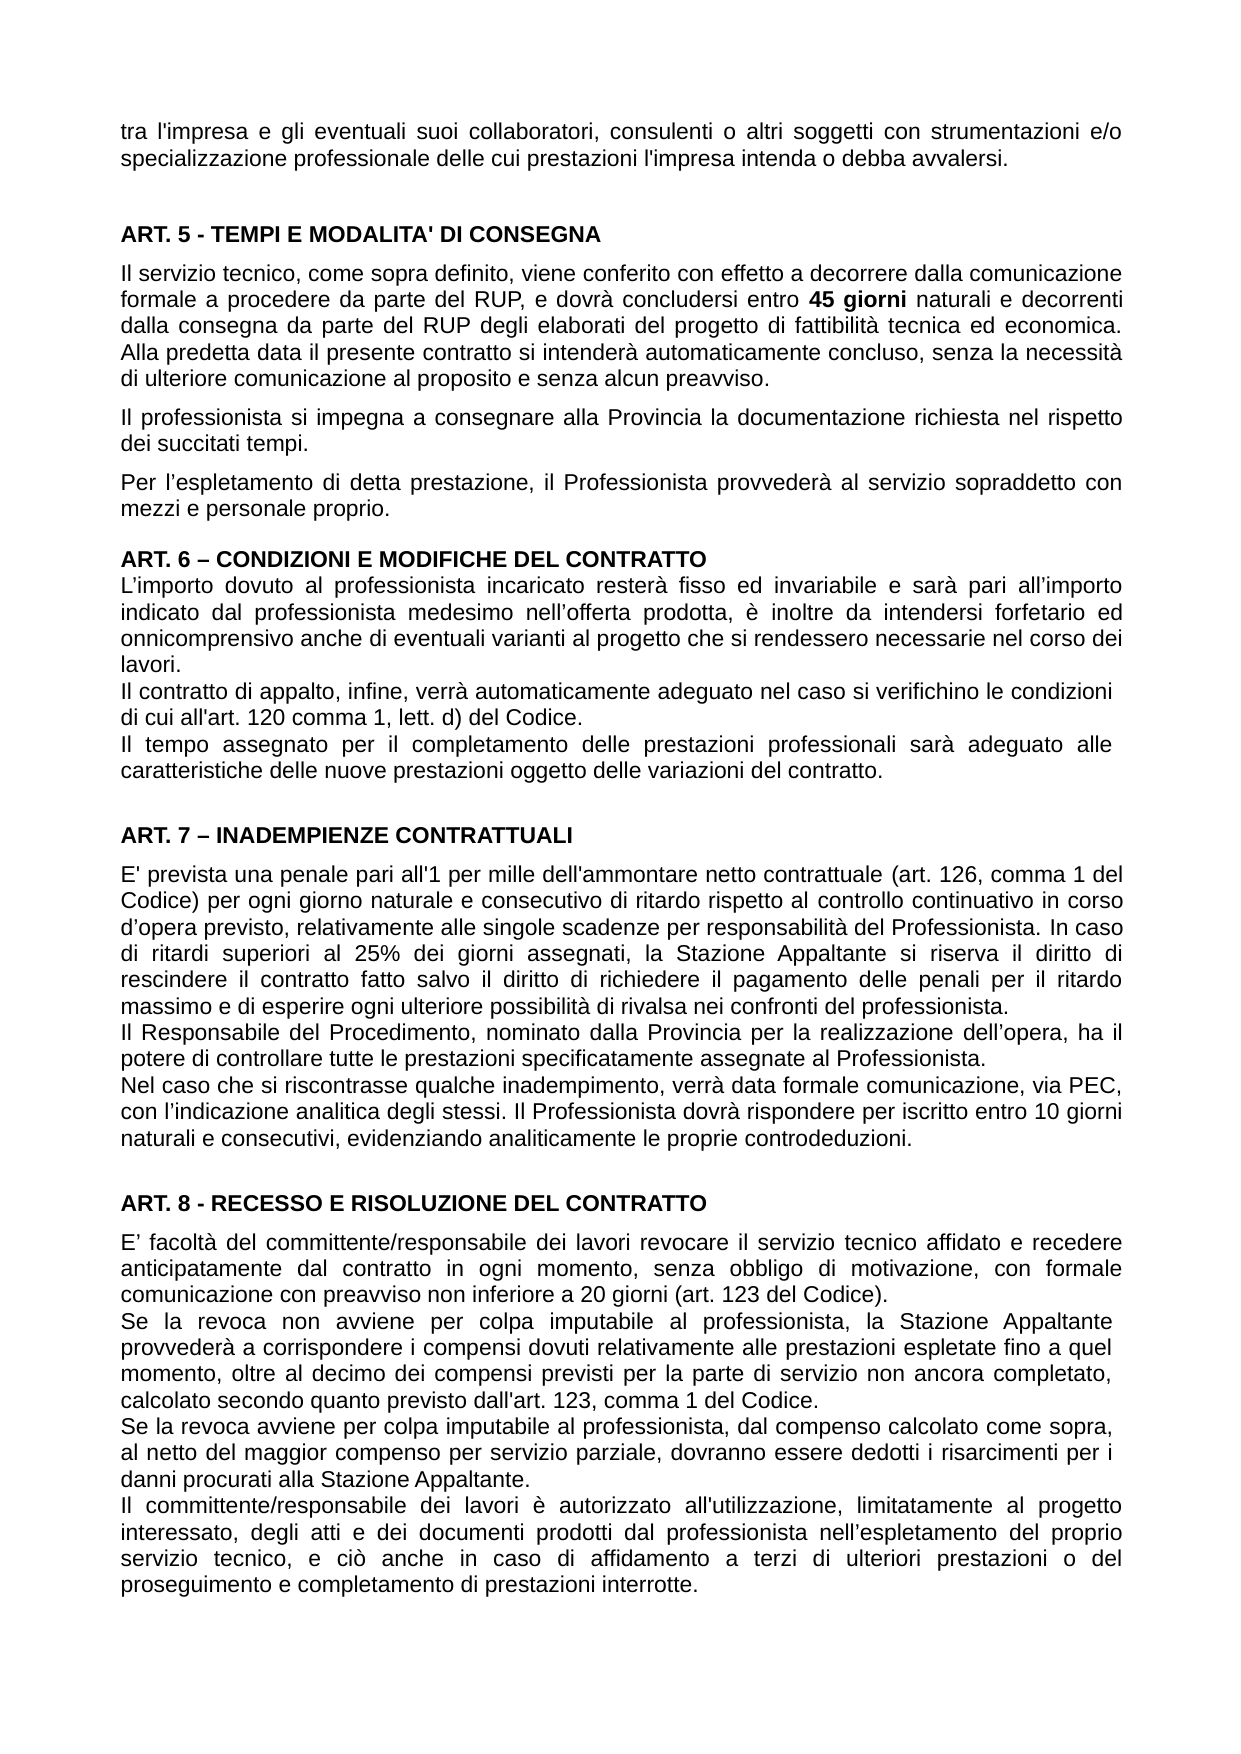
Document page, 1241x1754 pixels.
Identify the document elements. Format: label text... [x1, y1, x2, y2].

text Il professionista si impegna a consegnare alla Provincia la documentazione richiesta nel rispetto dei succitati tempi. [120, 404, 1123, 457]
text ART. 5 - TEMPI E MODALITA' DI CONSEGNA [120, 221, 1123, 247]
text Se la revoca non avviene per colpa imputabile al professionista, la Stazione Appaltante provvederà a corrispondere i compensi dovuti relativamente alle prestazioni espletate fino a quel momento, oltre al decimo dei compensi previsti per la parte di servizio non ancora completato, calcolato secondo quanto previsto dall'art. 123, comma 1 del Codice. [120, 1308, 1113, 1413]
text ART. 6 – CONDIZIONI E MODIFICHE DEL CONTRATTO [120, 546, 1123, 572]
text ART. 7 – INADEMPIENZE CONTRATTUALI [120, 822, 1123, 848]
text Il committente/responsabile dei lavori è autorizzato all'utilizzazione, limitatamente al progetto interessato, degli atti e dei documenti prodotti dal professionista nell’espletamento del proprio servizio tecnico, e ciò anche in caso di affidamento a terzi di ulteriori prestazioni o del proseguimento e completamento di prestazioni interrotte. [120, 1492, 1123, 1597]
text tra l'impresa e gli eventuali suoi collaboratori, consulenti o altri soggetti con strumentazioni e/o specializzazione professionale delle cui prestazioni l'impresa intenda o debba avvalersi. [120, 118, 1123, 171]
text Se la revoca avviene per colpa imputabile al professionista, dal compenso calcolato come sopra, al netto del maggior compenso per servizio parziale, dovranno essere dedotti i risarcimenti per i danni procurati alla Stazione Appaltante. [120, 1413, 1113, 1492]
text Il servizio tecnico, come sopra definito, viene conferito con effetto a decorrere dalla comunicazione formale a procedere da parte del RUP, e dovrà concludersi entro 45 giorni naturali e decorrenti dalla consegna da parte del RUP degli elaborati del progetto di fattibilità tecnica ed economica. Alla predetta data il presente contratto si intenderà automaticamente concluso, senza la necessità di ulteriore comunicazione al proposito e senza alcun preavviso. [120, 259, 1123, 391]
text E’ facoltà del committente/responsabile dei lavori revocare il servizio tecnico affidato e recedere anticipatamente dal contratto in ogni momento, senza obbligo di motivazione, con formale comunicazione con preavviso non inferiore a 20 giorni (art. 123 del Codice). [120, 1228, 1123, 1308]
text ART. 8 - RECESSO E RISOLUZIONE DEL CONTRATTO [120, 1190, 1123, 1216]
text Per l’espletamento di detta prestazione, il Professionista provvederà al servizio sopraddetto con mezzi e personale proprio. [120, 469, 1123, 522]
text L’importo dovuto al professionista incaricato resterà fisso ed invariabile e sarà pari all’importo indicato dal professionista medesimo nell’offerta prodotta, è inoltre da intendersi forfetario ed onnicomprensivo anche di eventuali varianti al progetto che si rendessero necessarie nel corso dei lavori. [120, 572, 1123, 678]
text Il contratto di appalto, infine, verrà automaticamente adeguato nel caso si verifichino le condizioni di cui all'art. 120 comma 1, lett. d) del Codice. [120, 678, 1113, 731]
text Il Responsabile del Procedimento, nominato dalla Provincia per la realizzazione dell’opera, ha il potere di controllare tutte le prestazioni specificatamente assegnate al Professionista. [120, 1019, 1123, 1072]
text Il tempo assegnato per il completamento delle prestazioni professionali sarà adeguato alle caratteristiche delle nuove prestazioni oggetto delle variazioni del contratto. [120, 731, 1113, 783]
text Nel caso che si riscontrasse qualche inadempimento, verrà data formale comunicazione, via PEC, con l’indicazione analitica degli stessi. Il Professionista dovrà rispondere per iscritto entro 10 giorni naturali e consecutivi, evidenziando analiticamente le proprie controdeduzioni. [120, 1072, 1123, 1151]
text E' prevista una penale pari all'1 per mille dell'ammontare netto contrattuale (art. 126, comma 1 del Codice) per ogni giorno naturale e consecutivo di ritardo rispetto al controllo continuativo in corso d’opera previsto, relativamente alle singole scadenze per responsabilità del Professionista. In caso di ritardi superiori al 25% dei giorni assegnati, la Stazione Appaltante si riserva il diritto di rescindere il contratto fatto salvo il diritto di richiedere il pagamento delle penali per il ritardo massimo e di esperire ogni ulteriore possibilità di rivalsa nei confronti del professionista. [120, 861, 1123, 1019]
